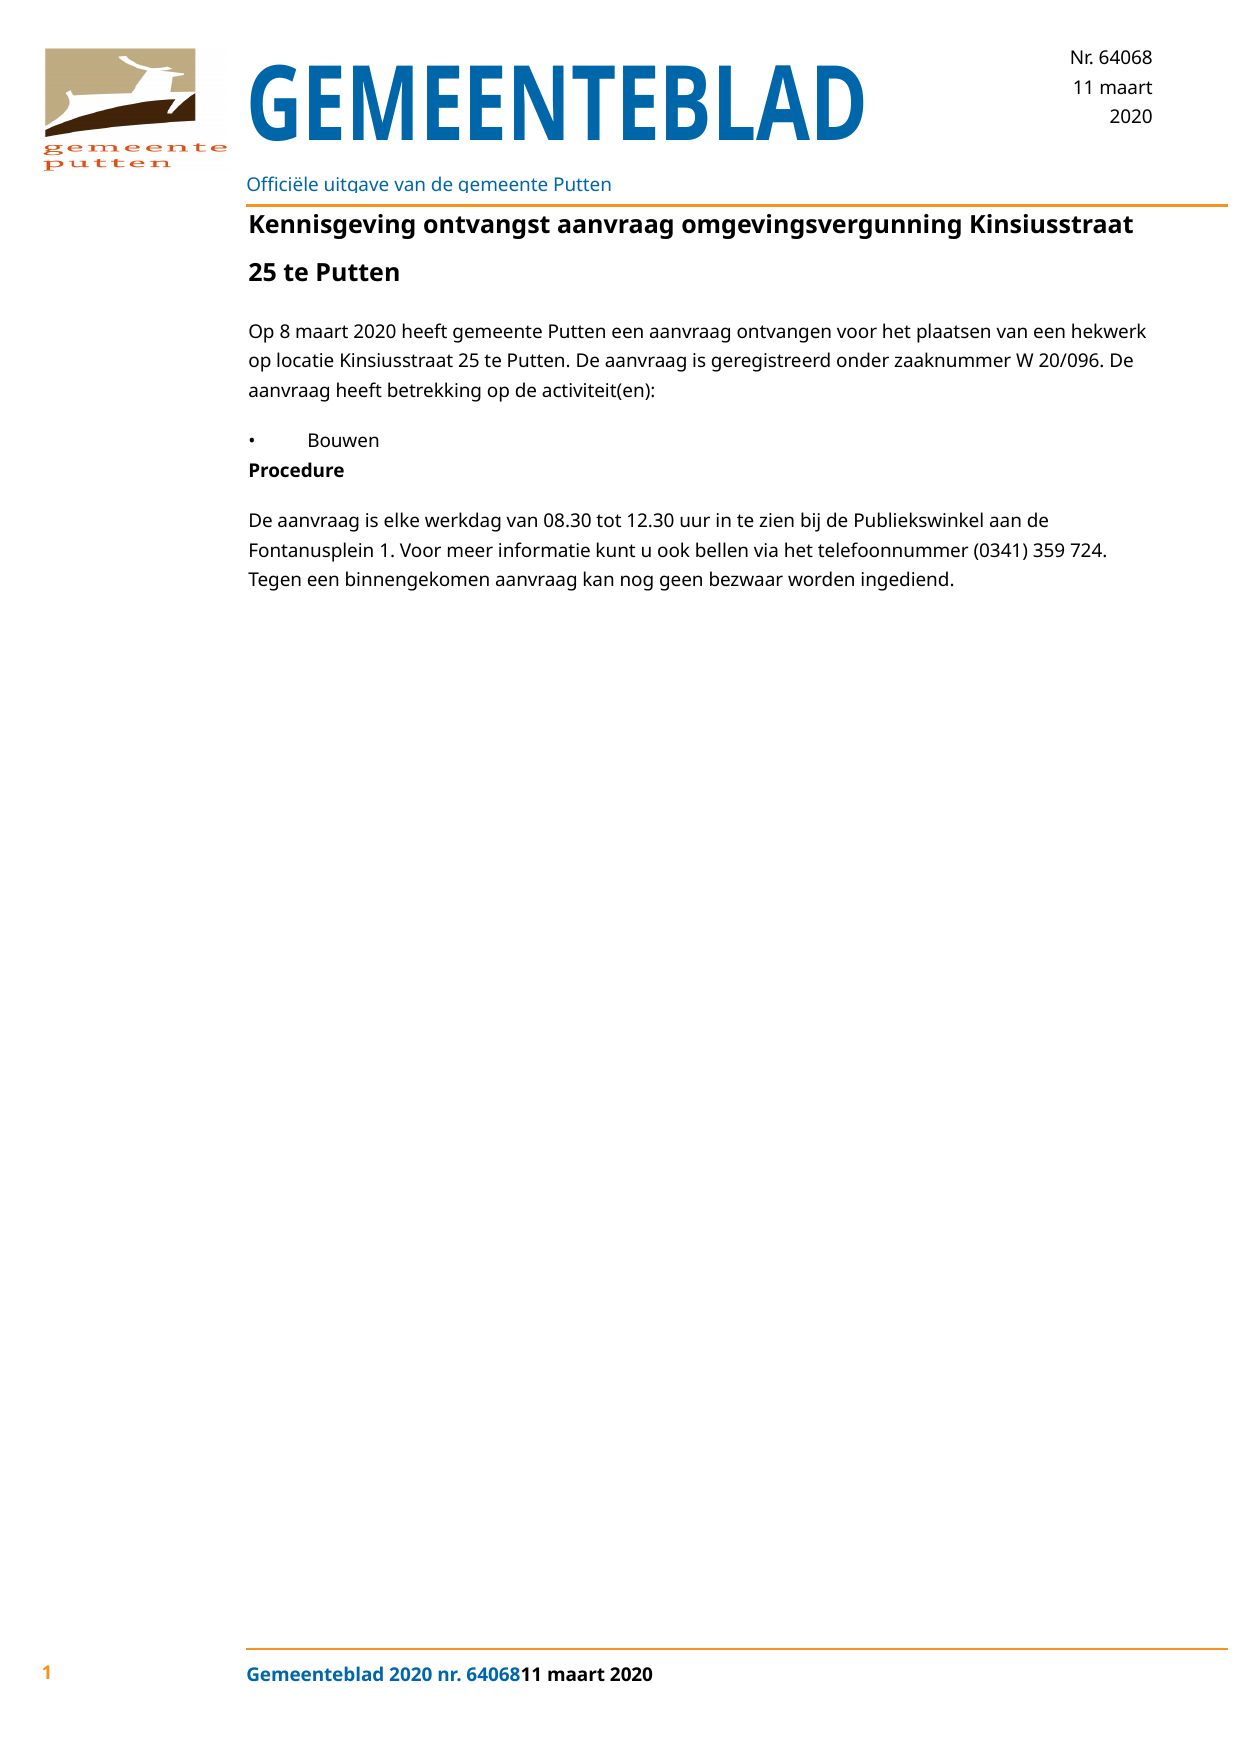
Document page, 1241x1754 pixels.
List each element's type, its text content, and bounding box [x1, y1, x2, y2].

text De aanvraag is elke werkdag van 08.30 tot 12.30 uur in te zien bij de Publiekswinkel aan de Fontanusplein 1. Voor meer informatie kunt u ook bellen via het telefoonnummer (0341) 359 724. Tegen een binnengekomen aanvraag kan nog geen bezwaar worden ingediend. [248, 507, 1152, 592]
text Op 8 maart 2020 heeft gemeente Putten een aanvraag ontvangen voor het plaatsen van een hekwerk op locatie Kinsiusstraat 25 te Putten. De aanvraag is geregistreerd onder zaaknummer W 20/096. De aanvraag heeft betrekking op de activiteit(en): [248, 318, 1152, 403]
picture [41, 47, 231, 172]
text Kennisgeving ontvangst aanvraag omgevingsvergunning Kinsiusstraat 25 te Putten [248, 207, 1152, 288]
list Bouwen [248, 427, 1152, 453]
text Procedure [248, 457, 1152, 483]
